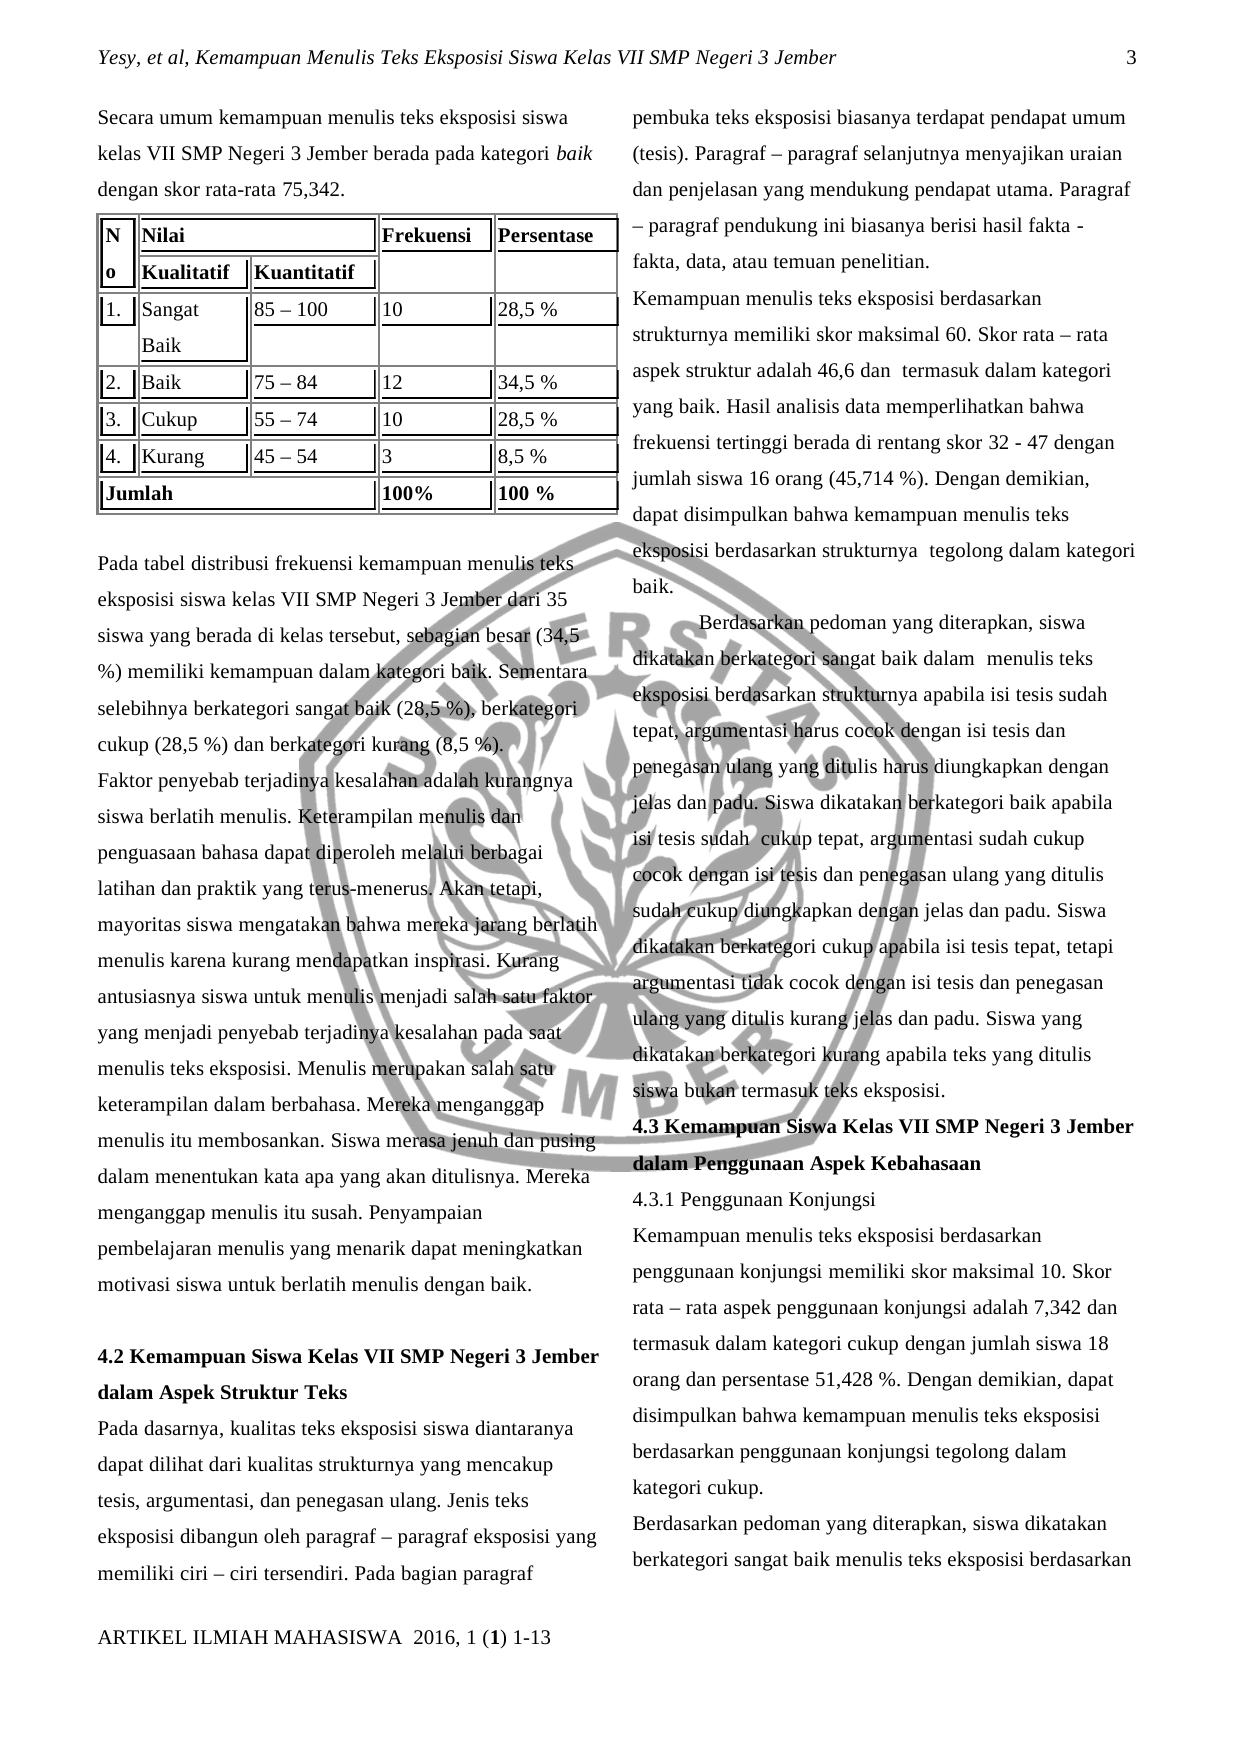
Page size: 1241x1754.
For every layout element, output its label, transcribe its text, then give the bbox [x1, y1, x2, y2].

table_cell Cukup [140, 404, 250, 439]
table_cell 28,5 % [496, 294, 616, 365]
text Kemampuan menulis teks eksposisi berdasarkan penggunaan konjungsi memiliki skor maksimal 10. Skor rata – rata aspek penggunaan konjungsi adalah 7,342 dan termasuk dalam kategori cukup dengan jumlah siswa 18 orang dan persentase 51,428 %. Dengan demikian, dapat disimpulkan bahwa kemampuan menulis teks eksposisi berdasarkan penggunaan konjungsi tegolong dalam kategori cukup. [632, 1222, 1137, 1499]
text Faktor penyebab terjadinya kesalahan adalah kurangnya siswa berlatih menulis. Keterampilan menulis dan penguasaan bahasa dapat diperoleh melalui berbagai latihan dan praktik yang terus-menerus. Akan tetapi, mayoritas siswa mengatakan bahwa mereka jarang berlatih menulis karena kurang mendapatkan inspirasi. Kurang antusiasnya siswa untuk menulis menjadi salah satu faktor yang menjadi penyebab terjadinya kesalahan pada saat menulis teks eksposisi. Menulis merupakan salah satu keterampilan dalam berbahasa. Mereka menganggap menulis itu membosankan. Siswa merasa jenuh dan pusing dalam menentukan kata apa yang akan ditulisnya. Mereka menganggap menulis itu susah. Penyampaian pembelajaran menulis yang menarik dapat meningkatkan motivasi siswa untuk berlatih menulis dengan baik. [97, 767, 602, 1296]
table_header Nilai [140, 215, 378, 255]
text 4.2 Kemampuan Siswa Kelas VII SMP Negeri 3 Jember dalam Aspek Struktur Teks [97, 1344, 602, 1404]
text Pada dasarnya, kualitas teks eksposisi siswa diantaranya dapat dilihat dari kualitas strukturnya yang mencakup tesis, argumentasi, dan penegasan ulang. Jenis teks eksposisi dibangun oleh paragraf – paragraf eksposisi yang memiliki ciri – ciri tersendiri. Pada bagian paragraf [97, 1416, 602, 1584]
text 4.3 Kemampuan Siswa Kelas VII SMP Negeri 3 Jember dalam Penggunaan Aspek Kebahasaan [632, 1114, 1137, 1174]
table_cell 3 [380, 441, 494, 476]
picture [226, 447, 1008, 1247]
text Pada tabel distribusi frekuensi kemampuan menulis teks eksposisi siswa kelas VII SMP Negeri 3 Jember dari 35 siswa yang berada di kelas tersebut, sebagian besar (34,5 %) memiliki kemampuan dalam kategori baik. Sementara selebihnya berkategori sangat baik (28,5 %), berkategori cukup (28,5 %) dan berkategori kurang (8,5 %). [97, 551, 602, 756]
table_cell 34,5 % [496, 367, 616, 402]
table_cell Kualitatif [140, 257, 250, 292]
text Berdasarkan pedoman yang diterapkan, siswa dikatakan berkategori sangat baik menulis teks eksposisi berdasarkan [632, 1511, 1137, 1571]
table_header No [99, 215, 138, 292]
table_cell 85 – 100 [252, 294, 378, 365]
table_cell 2. [99, 367, 138, 402]
table_cell 4. [99, 441, 138, 476]
table_cell Kurang [140, 441, 250, 476]
table_cell 45 – 54 [252, 441, 378, 476]
text pembuka teks eksposisi biasanya terdapat pendapat umum (tesis). Paragraf – paragraf selanjutnya menyajikan uraian dan penjelasan yang mendukung pendapat utama. Paragraf – paragraf pendukung ini biasanya berisi hasil fakta - fakta, data, atau temuan penelitian. [632, 105, 1137, 273]
table_cell 55 – 74 [252, 404, 378, 439]
text Kemampuan menulis teks eksposisi berdasarkan strukturnya memiliki skor maksimal 60. Skor rata – rata aspek struktur adalah 46,6 dan termasuk dalam kategori yang baik. Hasil analisis data memperlihatkan bahwa frekuensi tertinggi berada di rentang skor 32 - 47 dengan jumlah siswa 16 orang (45,714 %). Dengan demikian, dapat disimpulkan bahwa kemampuan menulis teks eksposisi berdasarkan strukturnya tegolong dalam kategori baik. [632, 285, 1137, 598]
table_cell 12 [380, 367, 494, 402]
table_cell 100% [380, 478, 494, 513]
text Secara umum kemampuan menulis teks eksposisi siswa kelas VII SMP Negeri 3 Jember berada pada kategori baik dengan skor rata-rata 75,342. [97, 105, 602, 201]
table_cell 100 % [496, 478, 616, 513]
table_cell 75 – 84 [252, 367, 378, 402]
table_cell 10 [380, 404, 494, 439]
table_cell 10 [380, 294, 494, 365]
table_cell 28,5 % [496, 404, 616, 439]
table_cell Sangat Baik [140, 294, 250, 365]
table_cell Jumlah [99, 478, 378, 513]
table_header Frekuensi [380, 215, 494, 292]
table_header Persentase [496, 215, 616, 292]
text Berdasarkan pedoman yang diterapkan, siswa dikatakan berkategori sangat baik dalam menulis teks eksposisi berdasarkan strukturnya apabila isi tesis sudah tepat, argumentasi harus cocok dengan isi tesis dan penegasan ulang yang ditulis harus diungkapkan dengan jelas dan padu. Siswa dikatakan berkategori baik apabila isi tesis sudah cukup tepat, argumentasi sudah cukup cocok dengan isi tesis dan penegasan ulang yang ditulis sudah cukup diungkapkan dengan jelas dan padu. Siswa dikatakan berkategori cukup apabila isi tesis tepat, tetapi argumentasi tidak cocok dengan isi tesis dan penegasan ulang yang ditulis kurang jelas dan padu. Siswa yang dikatakan berkategori kurang apabila teks yang ditulis siswa bukan termasuk teks eksposisi. [632, 610, 1137, 1102]
table_cell 1. [99, 294, 138, 365]
table_cell Baik [140, 367, 250, 402]
table_cell Kuantitatif [252, 257, 378, 292]
table_cell 3. [99, 404, 138, 439]
table_cell 8,5 % [496, 441, 616, 476]
text 4.3.1 Penggunaan Konjungsi [632, 1186, 1137, 1210]
